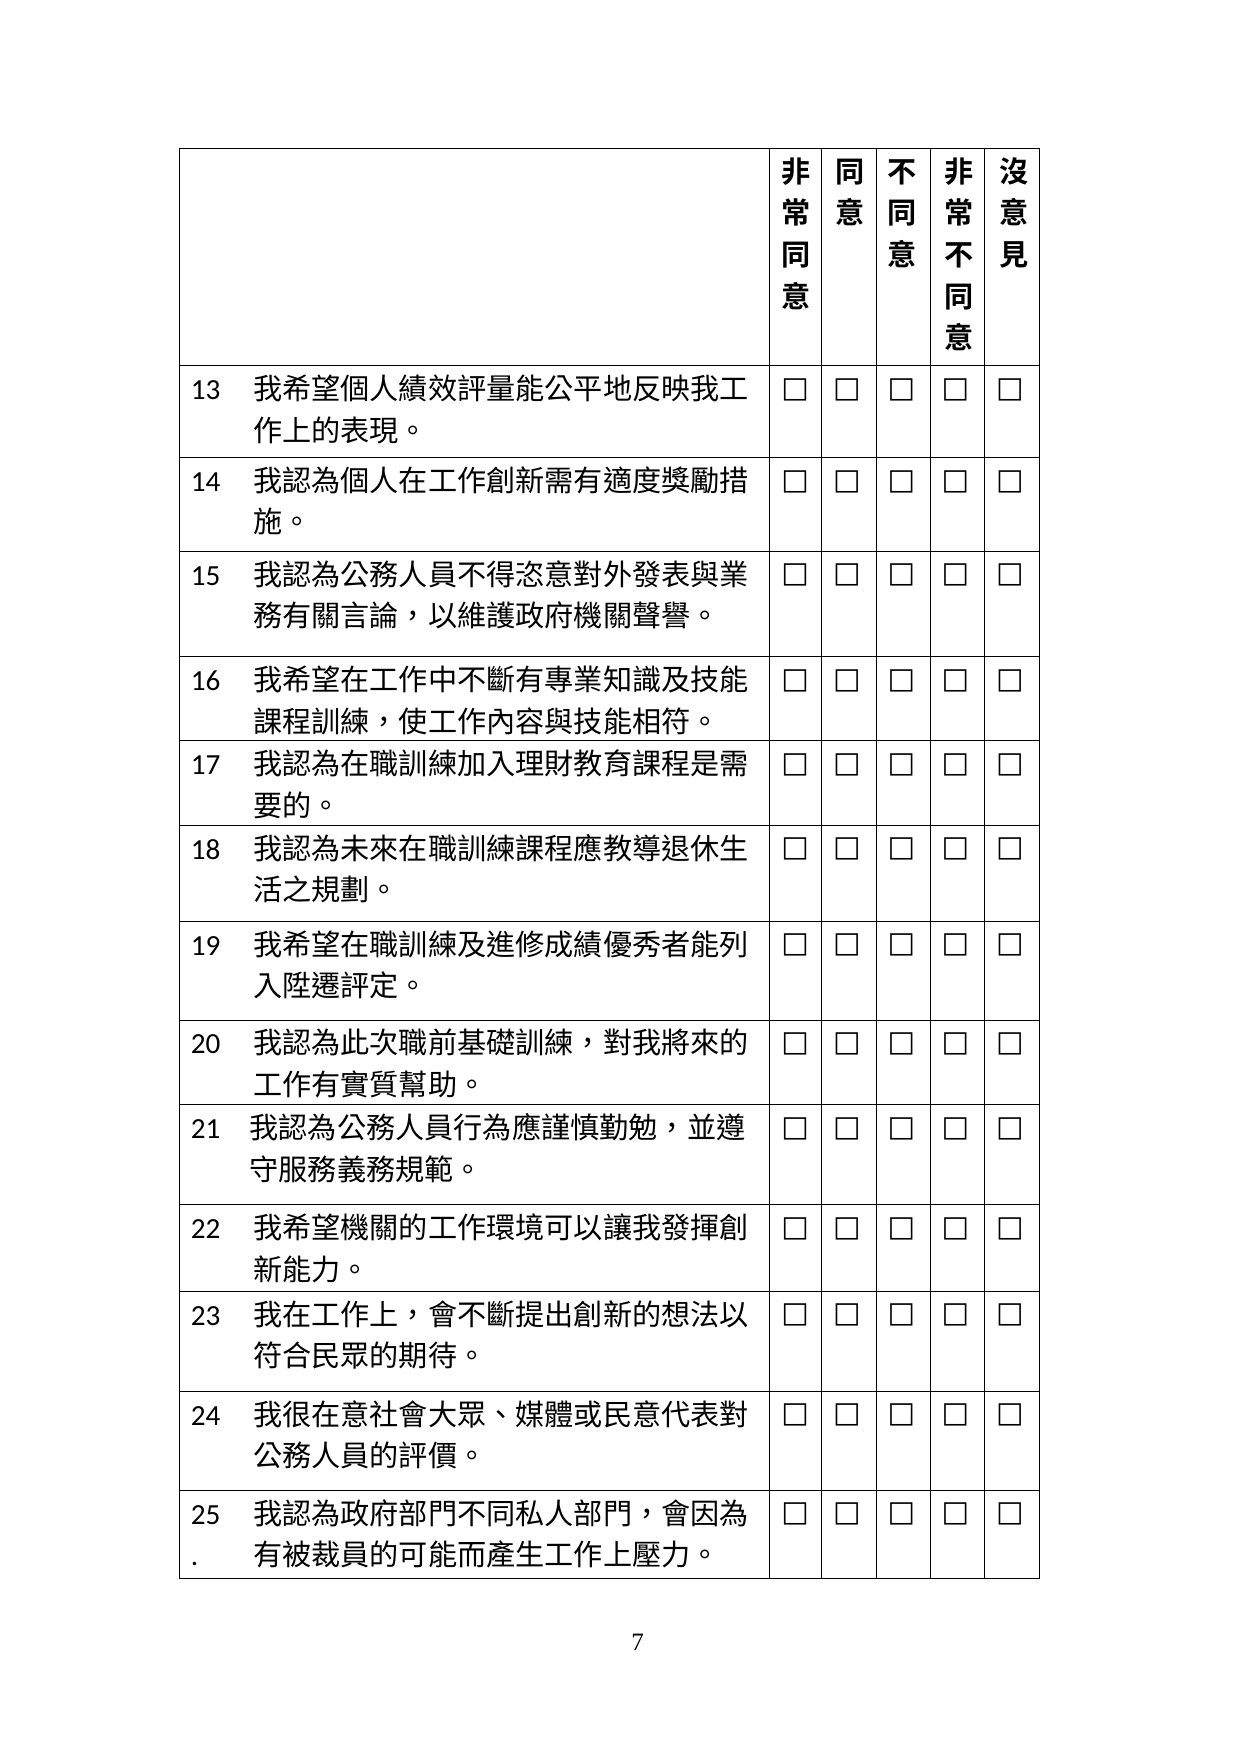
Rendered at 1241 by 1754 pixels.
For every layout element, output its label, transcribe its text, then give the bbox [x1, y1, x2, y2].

table_cell □ [822, 826, 876, 921]
table_cell □ [770, 1105, 821, 1204]
table_cell □ [822, 458, 876, 551]
table_cell □ [985, 1292, 1039, 1391]
table_header [238, 149, 769, 365]
table_cell 21 [180, 1105, 238, 1204]
table_cell □ [770, 922, 821, 1019]
table_cell 24 [180, 1392, 238, 1490]
table_cell □ [985, 1021, 1039, 1104]
table_cell □ [931, 1205, 984, 1291]
table_cell □ [931, 826, 984, 921]
table_cell □ [985, 826, 1039, 921]
table_cell □ [931, 1105, 984, 1204]
table_cell 我認為未來在職訓練課程應教導退休生活之規劃。 [238, 826, 769, 921]
table_cell 我很在意社會大眾、媒體或民意代表對公務人員的評價。 [238, 1392, 769, 1490]
table_cell □ [985, 458, 1039, 551]
table_cell □ [931, 458, 984, 551]
table_cell □ [985, 657, 1039, 740]
table_cell □ [877, 1292, 930, 1391]
table_cell □ [822, 657, 876, 740]
table_cell 我希望機關的工作環境可以讓我發揮創新能力。 [238, 1205, 769, 1291]
table_cell □ [931, 922, 984, 1019]
table_cell □ [770, 1205, 821, 1291]
table_cell □ [770, 458, 821, 551]
table_cell □ [877, 552, 930, 656]
table_cell □ [985, 552, 1039, 656]
table_cell □ [931, 1392, 984, 1490]
table_cell 17 [180, 741, 238, 825]
table_cell □ [877, 657, 930, 740]
table_cell □ [931, 657, 984, 740]
table_cell 我認為此次職前基礎訓練，對我將來的工作有實質幫助。 [238, 1021, 769, 1104]
table_cell □ [770, 826, 821, 921]
table_cell □ [770, 741, 821, 825]
table_cell □ [985, 1205, 1039, 1291]
table_header 同意 [822, 149, 876, 365]
table_cell □ [985, 741, 1039, 825]
table_cell □ [770, 1491, 821, 1578]
table_cell 16 [180, 657, 238, 740]
table_cell □ [770, 657, 821, 740]
table_cell 我認為公務人員不得恣意對外發表與業務有關言論，以維護政府機關聲譽。 [238, 552, 769, 656]
table_cell □ [877, 1021, 930, 1104]
table_cell 20 [180, 1021, 238, 1104]
table_header [180, 149, 238, 365]
table_cell □ [931, 1292, 984, 1391]
table_header 不同意 [877, 149, 930, 365]
table_cell □ [877, 1491, 930, 1578]
table_cell □ [877, 826, 930, 921]
table_cell 18 [180, 826, 238, 921]
table_cell □ [822, 552, 876, 656]
table_cell □ [877, 366, 930, 457]
table_cell 我認為個人在工作創新需有適度獎勵措施。 [238, 458, 769, 551]
table_cell □ [877, 741, 930, 825]
table_cell □ [931, 552, 984, 656]
table_cell □ [770, 552, 821, 656]
table_cell □ [931, 366, 984, 457]
table_cell 22 [180, 1205, 238, 1291]
table_cell □ [931, 1491, 984, 1578]
table_cell 我希望在工作中不斷有專業知識及技能課程訓練，使工作內容與技能相符。 [238, 657, 769, 740]
table_header 非常同意 [770, 149, 821, 365]
table_cell □ [877, 1392, 930, 1490]
table_cell □ [985, 1392, 1039, 1490]
table_cell □ [822, 922, 876, 1019]
table_cell □ [822, 366, 876, 457]
table_cell □ [822, 1292, 876, 1391]
table_cell □ [985, 1491, 1039, 1578]
table_cell 13 [180, 366, 238, 457]
table_cell □ [822, 1491, 876, 1578]
table_cell 19 [180, 922, 238, 1019]
table_cell 23 [180, 1292, 238, 1391]
table_cell □ [877, 458, 930, 551]
table_cell □ [770, 1392, 821, 1490]
table_cell □ [822, 1105, 876, 1204]
table_cell □ [822, 1021, 876, 1104]
table_cell □ [770, 366, 821, 457]
table_cell □ [822, 741, 876, 825]
table_cell □ [877, 922, 930, 1019]
table_cell 我認為在職訓練加入理財教育課程是需要的。 [238, 741, 769, 825]
table_cell 我認為政府部門不同私人部門，會因為有被裁員的可能而產生工作上壓力。 [238, 1491, 769, 1578]
table_cell □ [931, 741, 984, 825]
table_cell □ [985, 1105, 1039, 1204]
table_cell 14 [180, 458, 238, 551]
table_cell □ [770, 1021, 821, 1104]
table_cell □ [985, 366, 1039, 457]
table_header 沒意見 [985, 149, 1039, 365]
table_cell □ [822, 1392, 876, 1490]
table_cell □ [822, 1205, 876, 1291]
table_cell □ [877, 1105, 930, 1204]
table_cell 我希望個人績效評量能公平地反映我工作上的表現。 [238, 366, 769, 457]
table_cell □ [770, 1292, 821, 1391]
table_cell □ [877, 1205, 930, 1291]
table_cell 我認為公務人員行為應謹慎勤勉，並遵守服務義務規範。 [238, 1105, 769, 1204]
table_header 非常 不同意 [931, 149, 984, 365]
table_cell 15 [180, 552, 238, 656]
table_cell □ [931, 1021, 984, 1104]
table_cell 我在工作上，會不斷提出創新的想法以符合民眾的期待。 [238, 1292, 769, 1391]
table_cell □ [985, 922, 1039, 1019]
table_cell 25. [180, 1491, 238, 1578]
table_cell 我希望在職訓練及進修成績優秀者能列入陞遷評定。 [238, 922, 769, 1019]
